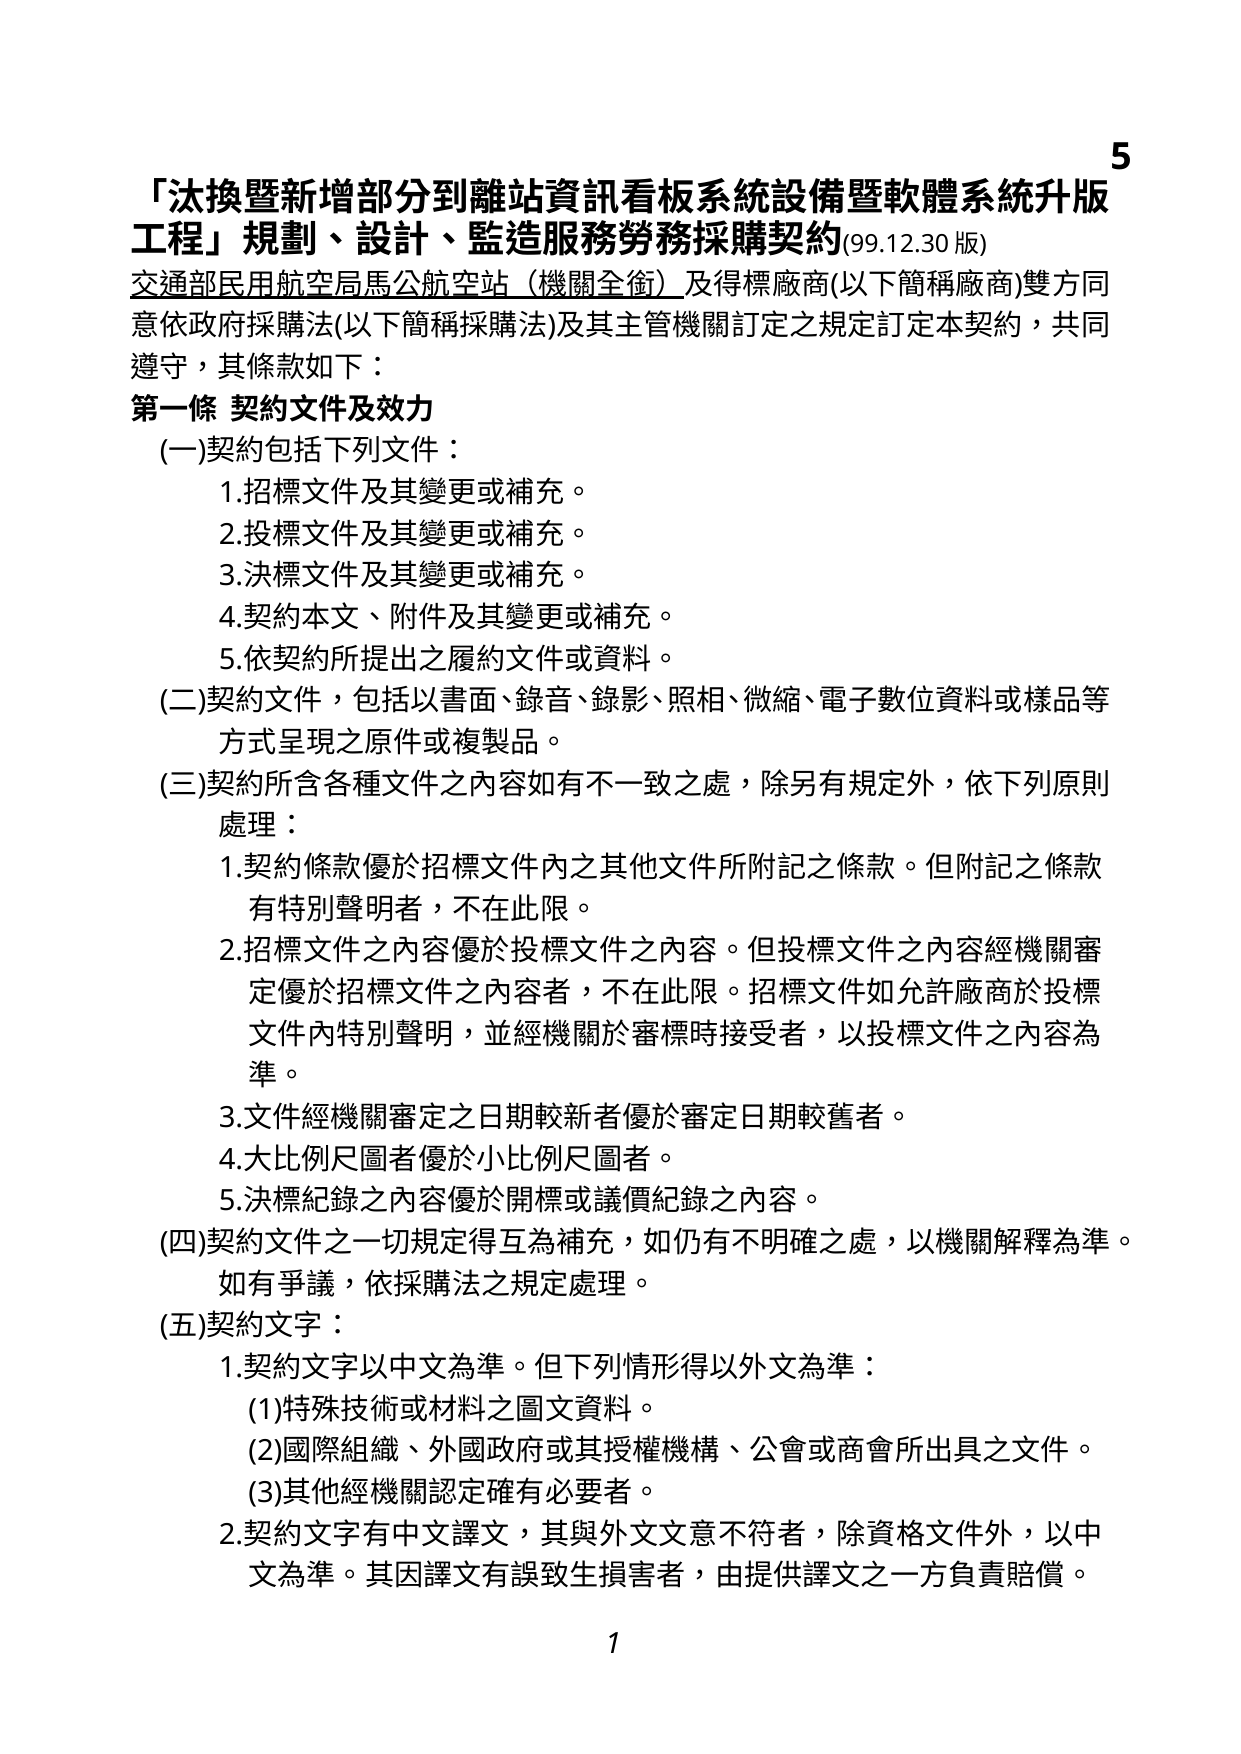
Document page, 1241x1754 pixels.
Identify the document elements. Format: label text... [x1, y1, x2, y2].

text (四)契約文件之一切規定得互為補充，如仍有不明確之處，以機關解釋為準。如有爭議，依採購法之規定處理。 [159, 1219, 1110, 1302]
text (2)國際組織、外國政府或其授權機構、公會或商會所出具之文件。 [248, 1427, 1110, 1469]
text (五)契約文字： [159, 1302, 1110, 1344]
text 1.契約文字以中文為準。但下列情形得以外文為準： [218, 1344, 1104, 1386]
text 2.契約文字有中文譯文，其與外文文意不符者，除資格文件外，以中文為準。其因譯文有誤致生損害者，由提供譯文之一方負責賠償。 [218, 1511, 1104, 1594]
text (二)契約文件，包括以書面、錄音、錄影、照相、微縮、電子數位資料或樣品等方式呈現之原件或複製品。 [159, 677, 1110, 761]
text (3)其他經機關認定確有必要者。 [248, 1469, 1110, 1511]
text 1.契約條款優於招標文件內之其他文件所附記之條款。但附記之條款有特別聲明者，不在此限。 [218, 844, 1104, 927]
text 交通部民用航空局馬公航空站（機關全銜）及得標廠商(以下簡稱廠商)雙方同意依政府採購法(以下簡稱採購法)及其主管機關訂定之規定訂定本契約，共同遵守，其條款如下： [130, 261, 1110, 386]
text 第一條 契約文件及效力 [130, 386, 1110, 427]
text 5「汰換暨新增部分到離站資訊看板系統設備暨軟體系統升版工程」規劃、設計、監造服務勞務採購契約(99.12.30版) [130, 136, 1110, 261]
text 2.招標文件之內容優於投標文件之內容。但投標文件之內容經機關審定優於招標文件之內容者，不在此限。招標文件如允許廠商於投標文件內特別聲明，並經機關於審標時接受者，以投標文件之內容為準。 [218, 927, 1104, 1094]
text (1)特殊技術或材料之圖文資料。 [248, 1386, 1110, 1427]
text 5.決標紀錄之內容優於開標或議價紀錄之內容。 [218, 1177, 1104, 1219]
list 2.投標文件及其變更或補充。 [218, 511, 1110, 552]
text 3.文件經機關審定之日期較新者優於審定日期較舊者。 [218, 1094, 1104, 1136]
text 4.大比例尺圖者優於小比例尺圖者。 [218, 1136, 1104, 1177]
list 1.招標文件及其變更或補充。 [218, 469, 1110, 511]
text (三)契約所含各種文件之內容如有不一致之處，除另有規定外，依下列原則處理： [159, 761, 1110, 844]
list 5.依契約所提出之履約文件或資料。 [218, 636, 1110, 677]
list 4.契約本文、附件及其變更或補充。 [218, 594, 1110, 636]
text (一)契約包括下列文件： [159, 427, 1110, 469]
list 3.決標文件及其變更或補充。 [218, 552, 1110, 594]
